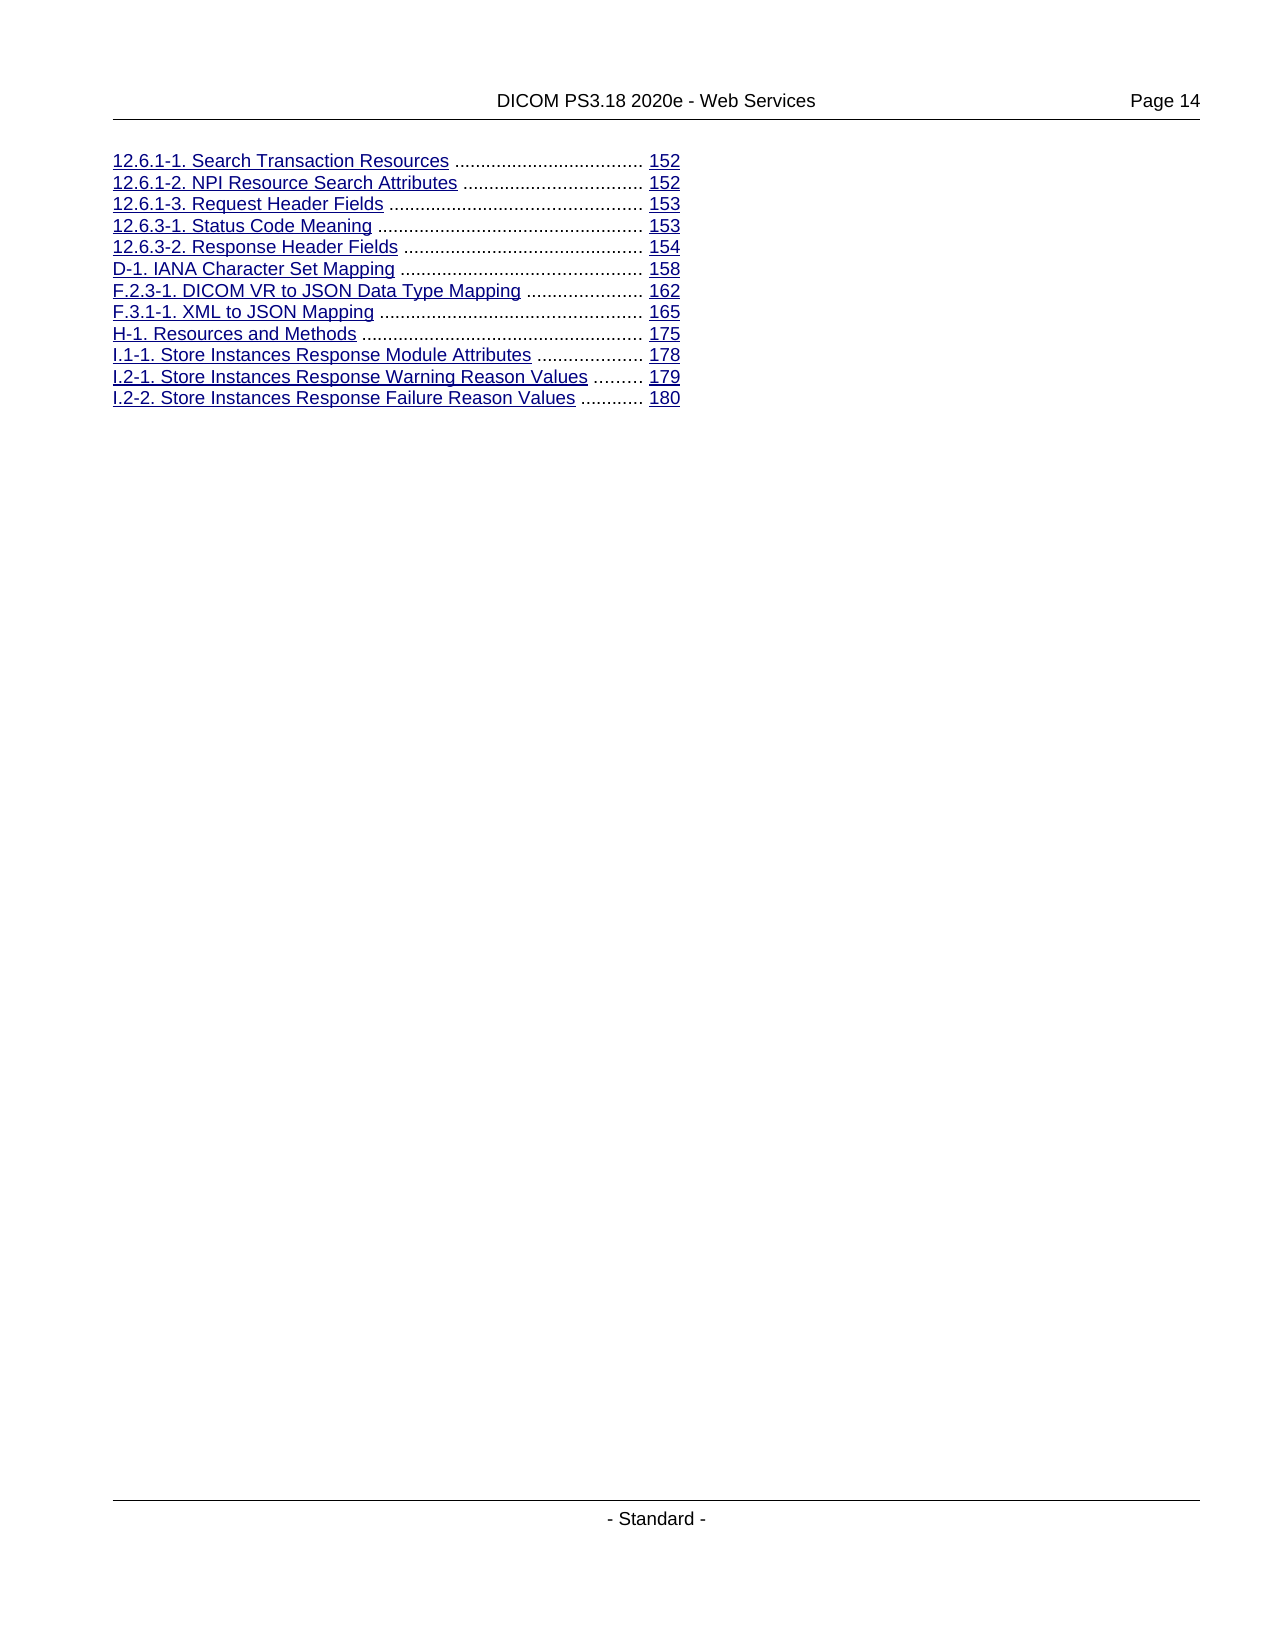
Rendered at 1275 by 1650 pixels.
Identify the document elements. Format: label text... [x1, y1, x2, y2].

text H-1. Resources and Methods 0 [112, 322, 1175, 344]
text I.2-1. Store Instances Response Warning Reason Values 0 [112, 366, 1175, 387]
text 12.6.1-3. Request Header Fields 0 [112, 193, 1175, 215]
text D-1. IANA Character Set Mapping 0 [112, 258, 1175, 279]
text 12.6.3-1. Status Code Meaning 0 [112, 215, 1175, 236]
text I.1-1. Store Instances Response Module Attributes 0 [112, 344, 1175, 366]
text 12.6.1-1. Search Transaction Resources 0 [112, 150, 1175, 172]
text F.3.1-1. XML to JSON Mapping 0 [112, 301, 1175, 322]
text F.2.3-1. DICOM VR to JSON Data Type Mapping 0 [112, 279, 1175, 301]
text 12.6.3-2. Response Header Fields 0 [112, 236, 1175, 258]
text 12.6.1-2. NPI Resource Search Attributes 0 [112, 172, 1175, 193]
text I.2-2. Store Instances Response Failure Reason Values 0 [112, 387, 1175, 409]
